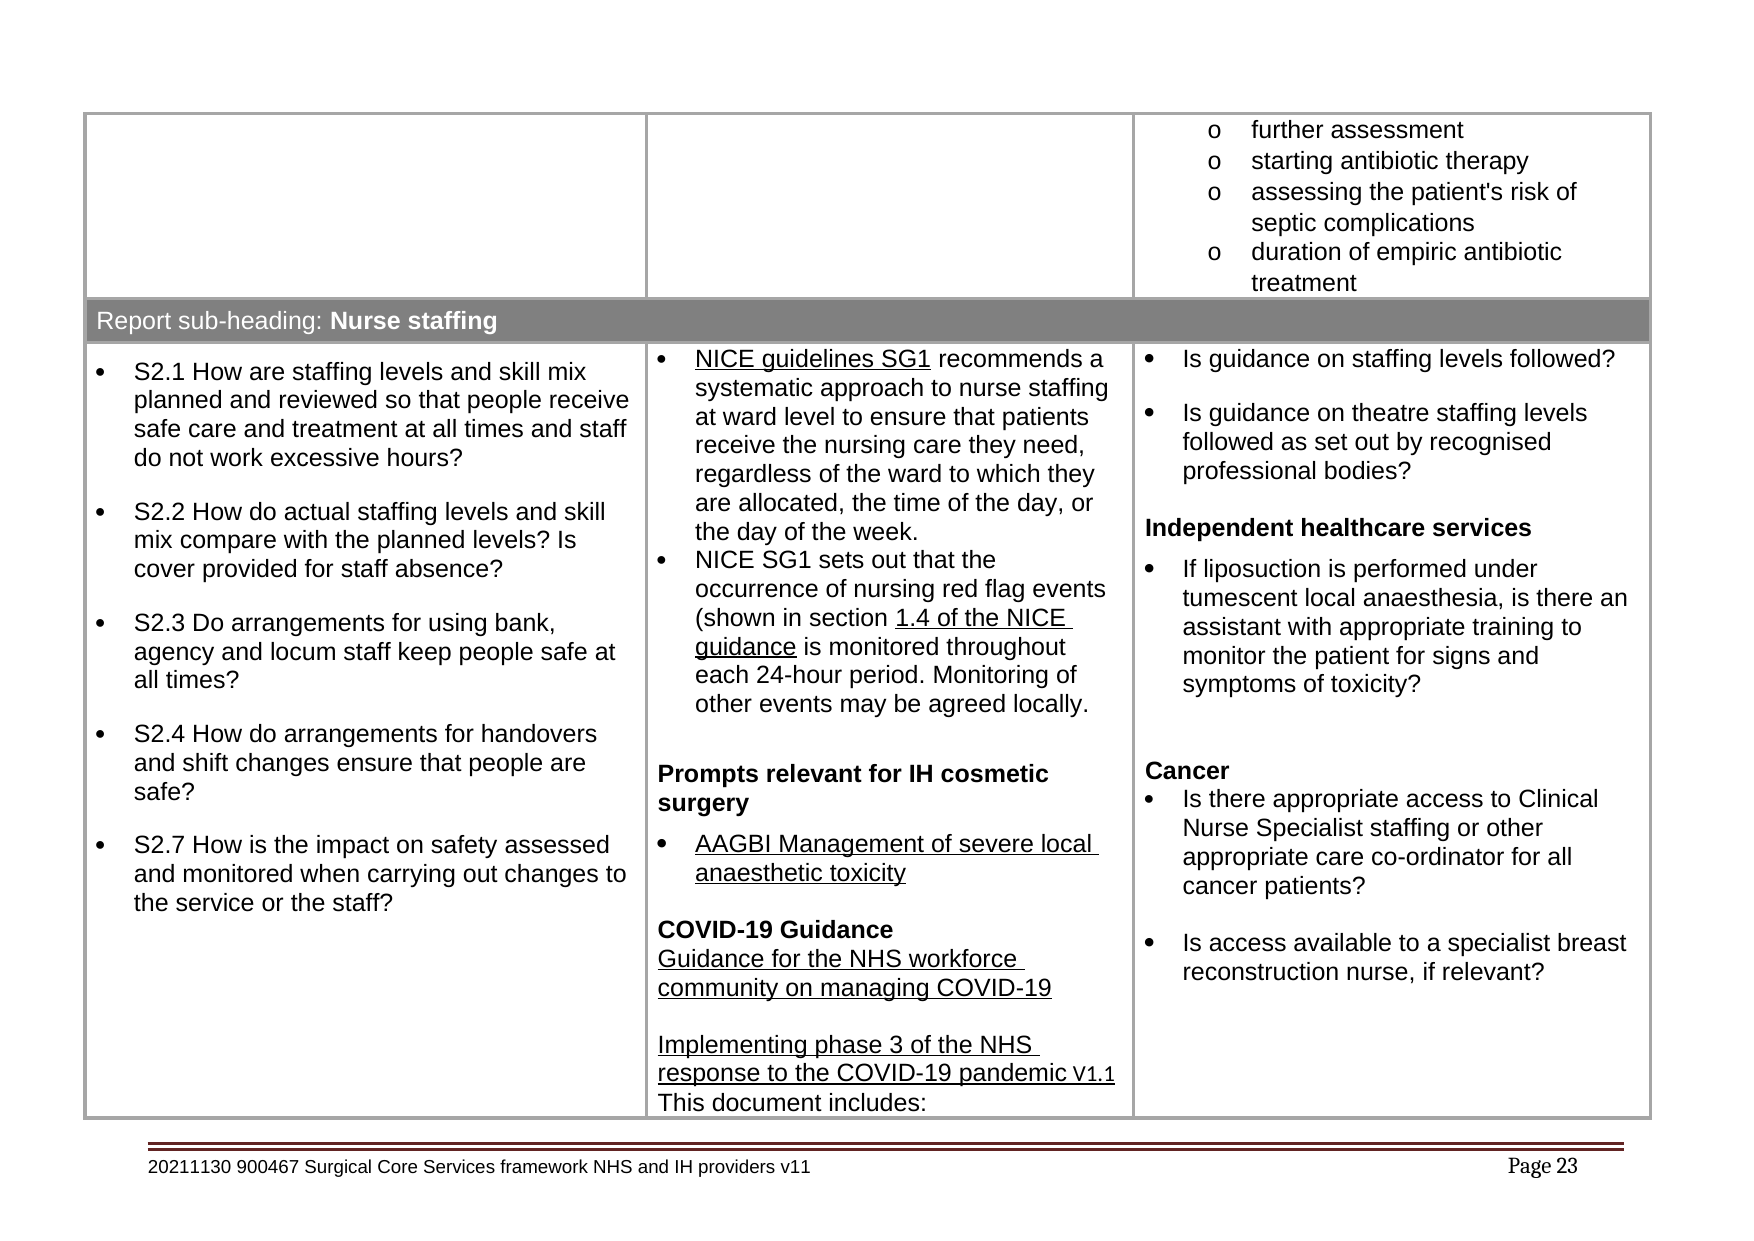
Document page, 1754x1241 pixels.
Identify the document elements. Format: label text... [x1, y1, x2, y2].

table_cell Report sub-heading: Nurse staffing [87, 300, 1649, 341]
table_cell [87, 115, 645, 297]
table_cell Is guidance on staffing levels followed? Is guidance on theatre staffing levels followed as set out by recognised professional bodies? Independent healthcare services If liposuction is performed under tumescent local anaesthesia, is there an assistant with appropriate training to monitor the patient for signs and symptoms of toxicity? Cancer Is there appropriate access to Clinical Nurse Specialist staffing or other appropriate care co-ordinator for all cancer patients? Is access available to a specialist breast reconstruction nurse, if relevant? [1135, 344, 1649, 1116]
table_cell NICE guidelines SG1 recommends a systematic approach to nurse staffing at ward level to ensure that patients receive the nursing care they need, regardless of the ward to which they are allocated, the time of the day, or the day of the week. NICE SG1 sets out that the occurrence of nursing red flag events (shown in section 1.4 of the NICE guidance is monitored throughout each 24-hour period. Monitoring of other events may be agreed locally. Prompts relevant for IH cosmetic surgery AAGBI Management of severe local anaesthetic toxicity COVID-19 Guidance Guidance for the NHS workforce community on managing COVID-19 Implementing phase 3 of the NHS response to the COVID-19 pandemic V1.1 This document includes: Urgent actions to address inequalities in NHS provision and outcomes Mental health planning Restoration of adult and older people’s community health services Using patient-initiated follow-ups as part of the NHS COVID-19 recovery Finance: 2020/21 phase 3 planning submission guidance COVID-19 data collections: changes to weekend collections [648, 344, 1132, 1116]
table_cell There must be a hospital wide standardised approach to the detection of the deteriorating patient and a clearly documented escalation response Recognising and responding appropriately to early signs of deterioration in hospitalised patients NPSA 2007 NPSA: 5 steps to safer surgery NPSA WHO surgical checklist for radiological interventions NPSA WHO Surgical Safety Checklist: for cataract surgery only NICE QS201 statement 1: People aged 16 and over who are in hospital and assessed as needing pharmacological venous thromboembolism (VTE) prophylaxis start it as soon as possible and within 14 hours of hospital admission. Pre-operative assessment should be in line with NICE NG45 routine preoperative tests for elective surgery AAGBI & BADS Guidelines for day case and short stay surgery set out: Best practice is a helpline for the first 24hrs after discharge and to telephone the patient the next day. ACSA (Anaesthesia Clinical Standards Accreditation) Standards Standard 1.4.2.2 on training in life support RCoA Guidelines for the Provision of Anaesthetic Services for Postoperative Care - Chapter 4 (2019) Credit should be given to departments who exceed this standard by ensuring that all PACU practitioners are trained and certified in Intermediate Life Support (or equivalent). Further credit should be accorded to departments who give their recovery staff access to Advanced Life Support (or equivalent) training and certification. NICE NG51 Sepsis: recognition, diagnosis and early management. NICE QS86 March 2015 Falls in older people. The transfusion of blood and blood components in an emergency – including supporting PDF`s Emergency support in surgical units: dealing with haemorrhage - including supporting PDF`s Brief guide: NatSSIPs and LocSSIPs (CQC internal guidance) Reference: Royal College of Anaesthetists’ Guidelines for the Provision of Anaesthetic Services includes transfer to another hospital and preoperative preparation (GPAS) 2017 These documents make a number of recommendations. Refer to full RCOA guidance for details. Refer also to RCOA Guidance on the provision of sedation services: National Safety Standards for Invasive Procedures (NatSSIPs) Version number: 1 published: 7 September 2015. . Private hospitals that do not provide NHS-funded care can still create LocSSIPs that are compliant with the NatSSIPs. Refer to FAQs on Publications Gateway Reference: 04043 NICE CG179: Pressure ulcers: prevention and management (2014) National Early Warning Score (NEWS) 2: Standardising the assessment of acute-illness severity. COVID-19 Guidance RCP Statement: NEWS2 and deterioration in COVID-19 In patents with COVID-19, all staff should be aware that ANY increase in oxygen requirements should trigger an escalation call to a competent clinical decision maker. This should be accompanied by an initial increase in observations to at least hourly until a clinical review happens. Prompts relevant for AMSAT in NHS Acute Trusts NICE QS34 (Self harm) Statement 2 - initial assessments NICE CG16 (Self harm in over 8s) IH Cosmetic surgery RCS Professional Standards for Cosmetic Surgery 2016 Guidance for Doctors Who Offer Cosmetic Interventions, GMC, 2016. Surgeons who perform cosmetic surgery should: o Make attempts to identify the psychologically vulnerable patient and, where they have concerns, be prepared to avoid or defer operation pending psychological assessment. o Refer a patient to a mental health expert when they consider that the psychological state of the patient may affect the patient’s satisfaction with the outcome of surgery. Code of Practice, BAPRAS, 2019 Cancer NICE guidance CG151: Neutropenic sepsis: prevention and management in people with cancer [648, 115, 1132, 297]
table_cell S2.1 How are staffing levels and skill mix planned and reviewed so that people receive safe care and treatment at all times and staff do not work excessive hours? S2.2 How do actual staffing levels and skill mix compare with the planned levels? Is cover provided for staff absence? S2.3 Do arrangements for using bank, agency and locum staff keep people safe at all times? S2.4 How do arrangements for handovers and shift changes ensure that people are safe? S2.7 How is the impact on safety assessed and monitored when carrying out changes to the service or the staff? [87, 344, 645, 1116]
